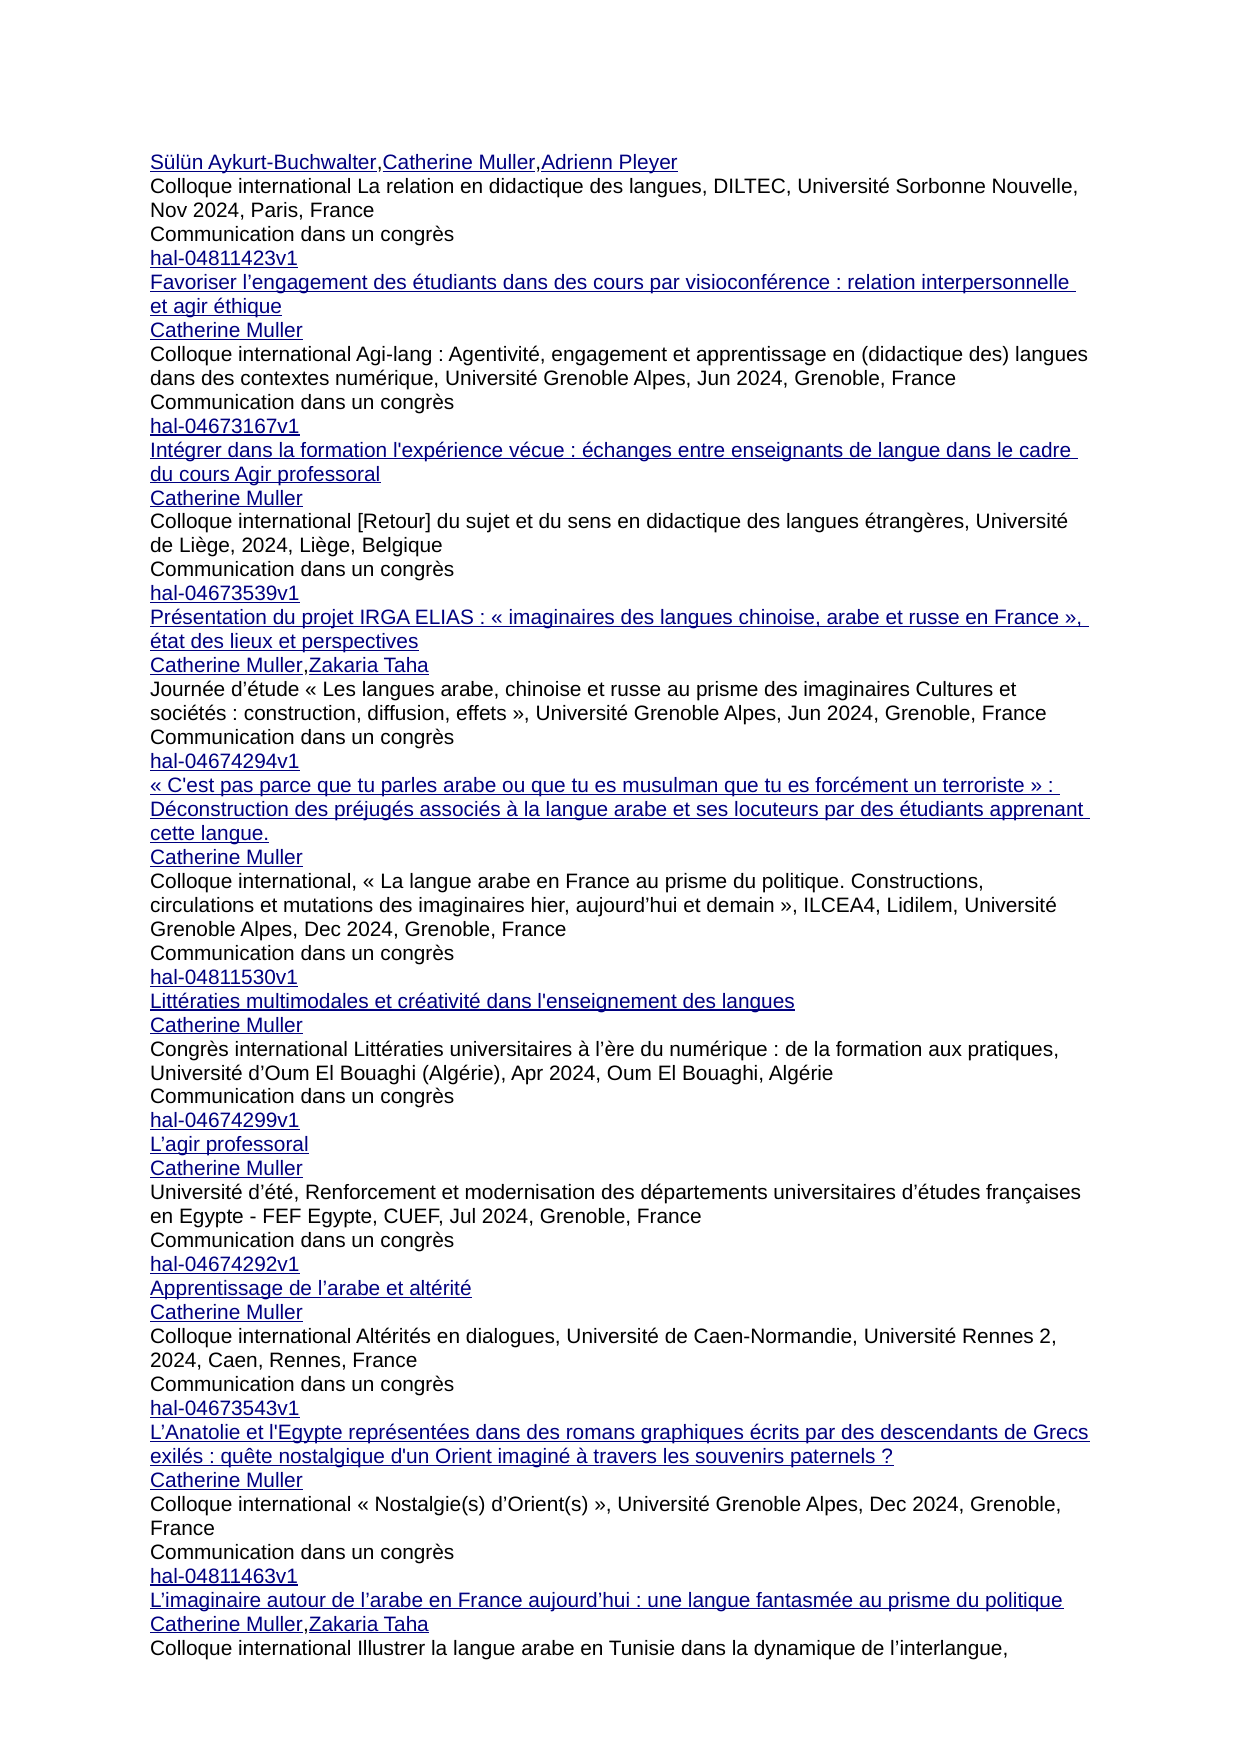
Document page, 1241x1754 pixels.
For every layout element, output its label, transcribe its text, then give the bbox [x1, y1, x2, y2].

table_cell L’Anatolie et l'Egypte représentées dans des romans graphiques écrits par des descendants de Grecs [150, 1420, 1090, 1441]
table_cell Apprentissage de l’arabe et altérité Catherine Muller Colloque international Altérités en dialogues, Université de Caen-Normandie, Université Rennes 2, 2024, Caen, Rennes, France Communication dans un congrès hal-04673543v1 [150, 1276, 1090, 1420]
table_cell Littératies multimodales et créativité dans l'enseignement des langues Catherine Muller Congrès international Littératies universitaires à l’ère du numérique : de la formation aux pratiques, Université d’Oum El Bouaghi (Algérie), Apr 2024, Oum El Bouaghi, Algérie Communication dans un congrès hal-04674299v1 [150, 989, 1090, 1132]
table_cell Présentation du projet IRGA ELIAS : « imaginaires des langues chinoise, arabe et russe en France », état des lieux et perspectives Catherine Muller,Zakaria Taha Journée d’étude « Les langues arabe, chinoise et russe au prisme des imaginaires Cultures et sociétés : construction, diffusion, effets », Université Grenoble Alpes, Jun 2024, Grenoble, France Communication dans un congrès hal-04674294v1 [150, 605, 1090, 773]
table_cell Favoriser l’engagement des étudiants dans des cours par visioconférence : relation interpersonnelle et agir éthique Catherine Muller Colloque international Agi-lang : Agentivité, engagement et apprentissage en (didactique des) langues dans des contextes numérique, Université Grenoble Alpes, Jun 2024, Grenoble, France Communication dans un congrès hal-04673167v1 [150, 270, 1090, 437]
table_cell L’agir professoral Catherine Muller Université d’été, Renforcement et modernisation des départements universitaires d’études françaises en Egypte - FEF Egypte, CUEF, Jul 2024, Grenoble, France Communication dans un congrès hal-04674292v1 [150, 1132, 1090, 1276]
table_cell cette langue. Catherine Muller Colloque international, « La langue arabe en France au prisme du politique. Constructions, circulations et mutations des imaginaires hier, aujourd’hui et demain », ILCEA4, Lidilem, Université Grenoble Alpes, Dec 2024, Grenoble, France Communication dans un congrès hal-04811530v1 [150, 819, 1090, 988]
table_cell exilés : quête nostalgique d'un Orient imaginé à travers les souvenirs paternels ? Catherine Muller Colloque international « Nostalgie(s) d’Orient(s) », Université Grenoble Alpes, Dec 2024, Grenoble, France Communication dans un congrès hal-04811463v1 [150, 1442, 1090, 1587]
table_cell « C'est pas parce que tu parles arabe ou que tu es musulman que tu es forcément un terroriste » : Déconstruction des préjugés associés à la langue arabe et ses locuteurs par des étudiants apprenant [150, 773, 1090, 818]
table_cell L’imaginaire autour de l’arabe en France aujourd’hui : une langue fantasmée au prisme du politique Catherine Muller,Zakaria Taha Colloque international Illustrer la langue arabe en Tunisie dans la dynamique de l’interlangue, [150, 1588, 1090, 1659]
table_cell Sülün Aykurt-Buchwalter,Catherine Muller,Adrienn Pleyer Colloque international La relation en didactique des langues, DILTEC, Université Sorbonne Nouvelle, Nov 2024, Paris, France Communication dans un congrès hal-04811423v1 [150, 150, 1090, 270]
table_cell Intégrer dans la formation l'expérience vécue : échanges entre enseignants de langue dans le cadre du cours Agir professoral Catherine Muller Colloque international [Retour] du sujet et du sens en didactique des langues étrangères, Université de Liège, 2024, Liège, Belgique Communication dans un congrès hal-04673539v1 [150, 438, 1090, 605]
